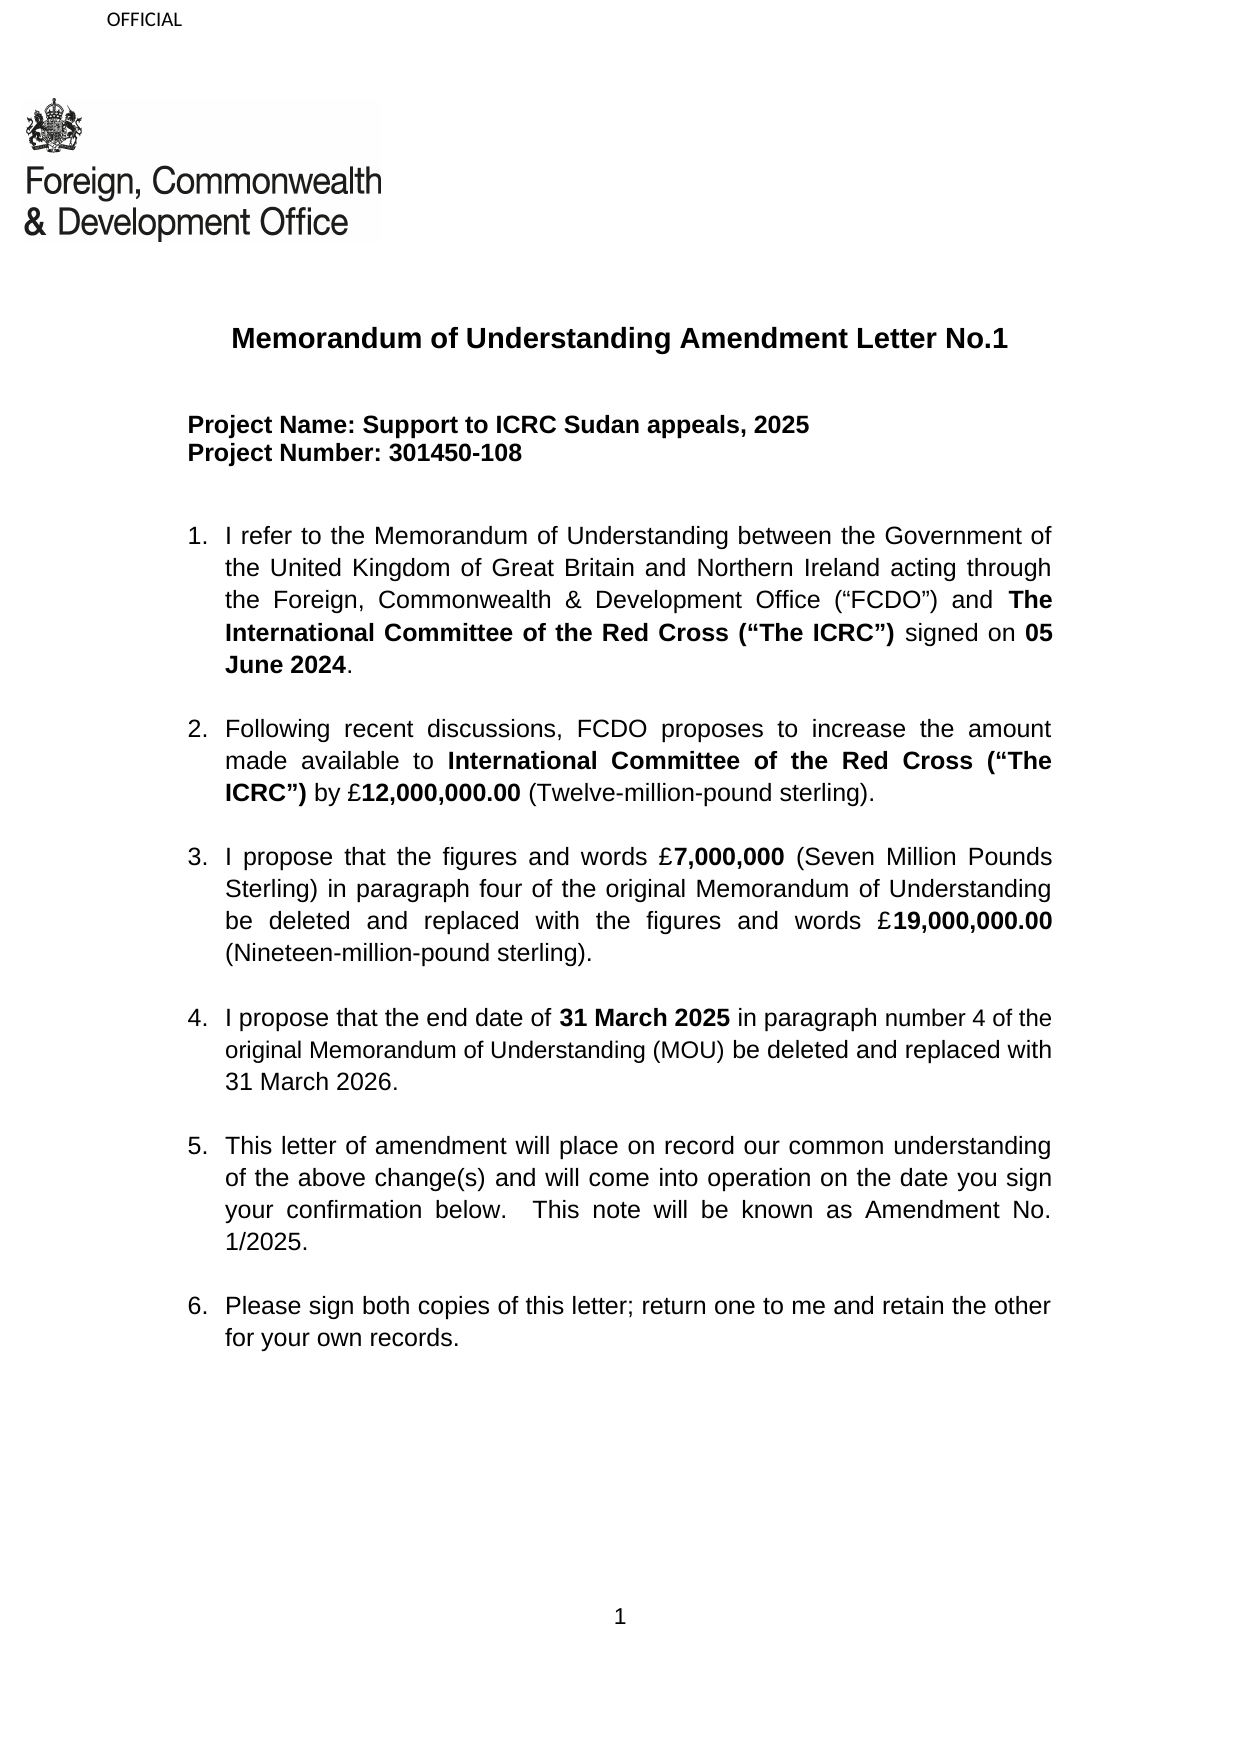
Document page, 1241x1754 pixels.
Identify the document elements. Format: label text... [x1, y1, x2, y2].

list Following recent discussions, FCDO proposes to increase the amount made available to International Committee of the Red Cross (“The ICRC”) by £12,000,000.00 (Twelve-million-pound sterling). [187, 714, 1053, 807]
text Project Name: Support to ICRC Sudan appeals, 2025 [187, 410, 1053, 438]
picture [22, 98, 381, 242]
list This letter of amendment will place on record our common understanding of the above change(s) and will come into operation on the date you sign your confirmation below. This note will be known as Amendment No. 1/2025. [187, 1132, 1053, 1256]
list Please sign both copies of this letter; return one to me and retain the other for your own records. [187, 1292, 1053, 1352]
text Memorandum of Understanding Amendment Letter No.1 [187, 322, 1053, 354]
text Project Number: 301450-108 [187, 438, 1053, 466]
list I propose that the figures and words £7,000,000 (Seven Million Pounds Sterling) in paragraph four of the original Memorandum of Understanding be deleted and replaced with the figures and words £19,000,000.00 (Nineteen-million-pound sterling). [187, 843, 1053, 967]
list I refer to the Memorandum of Understanding between the Government of the United Kingdom of Great Britain and Northern Ireland acting through the Foreign, Commonwealth & Development Office (“FCDO”) and The International Committee of the Red Cross (“The ICRC”) signed on 05 June 2024. [187, 522, 1053, 678]
list I propose that the end date of 31 March 2025 in paragraph number 4 of the original Memorandum of Understanding (MOU) be deleted and replaced with 31 March 2026. [187, 1003, 1053, 1095]
